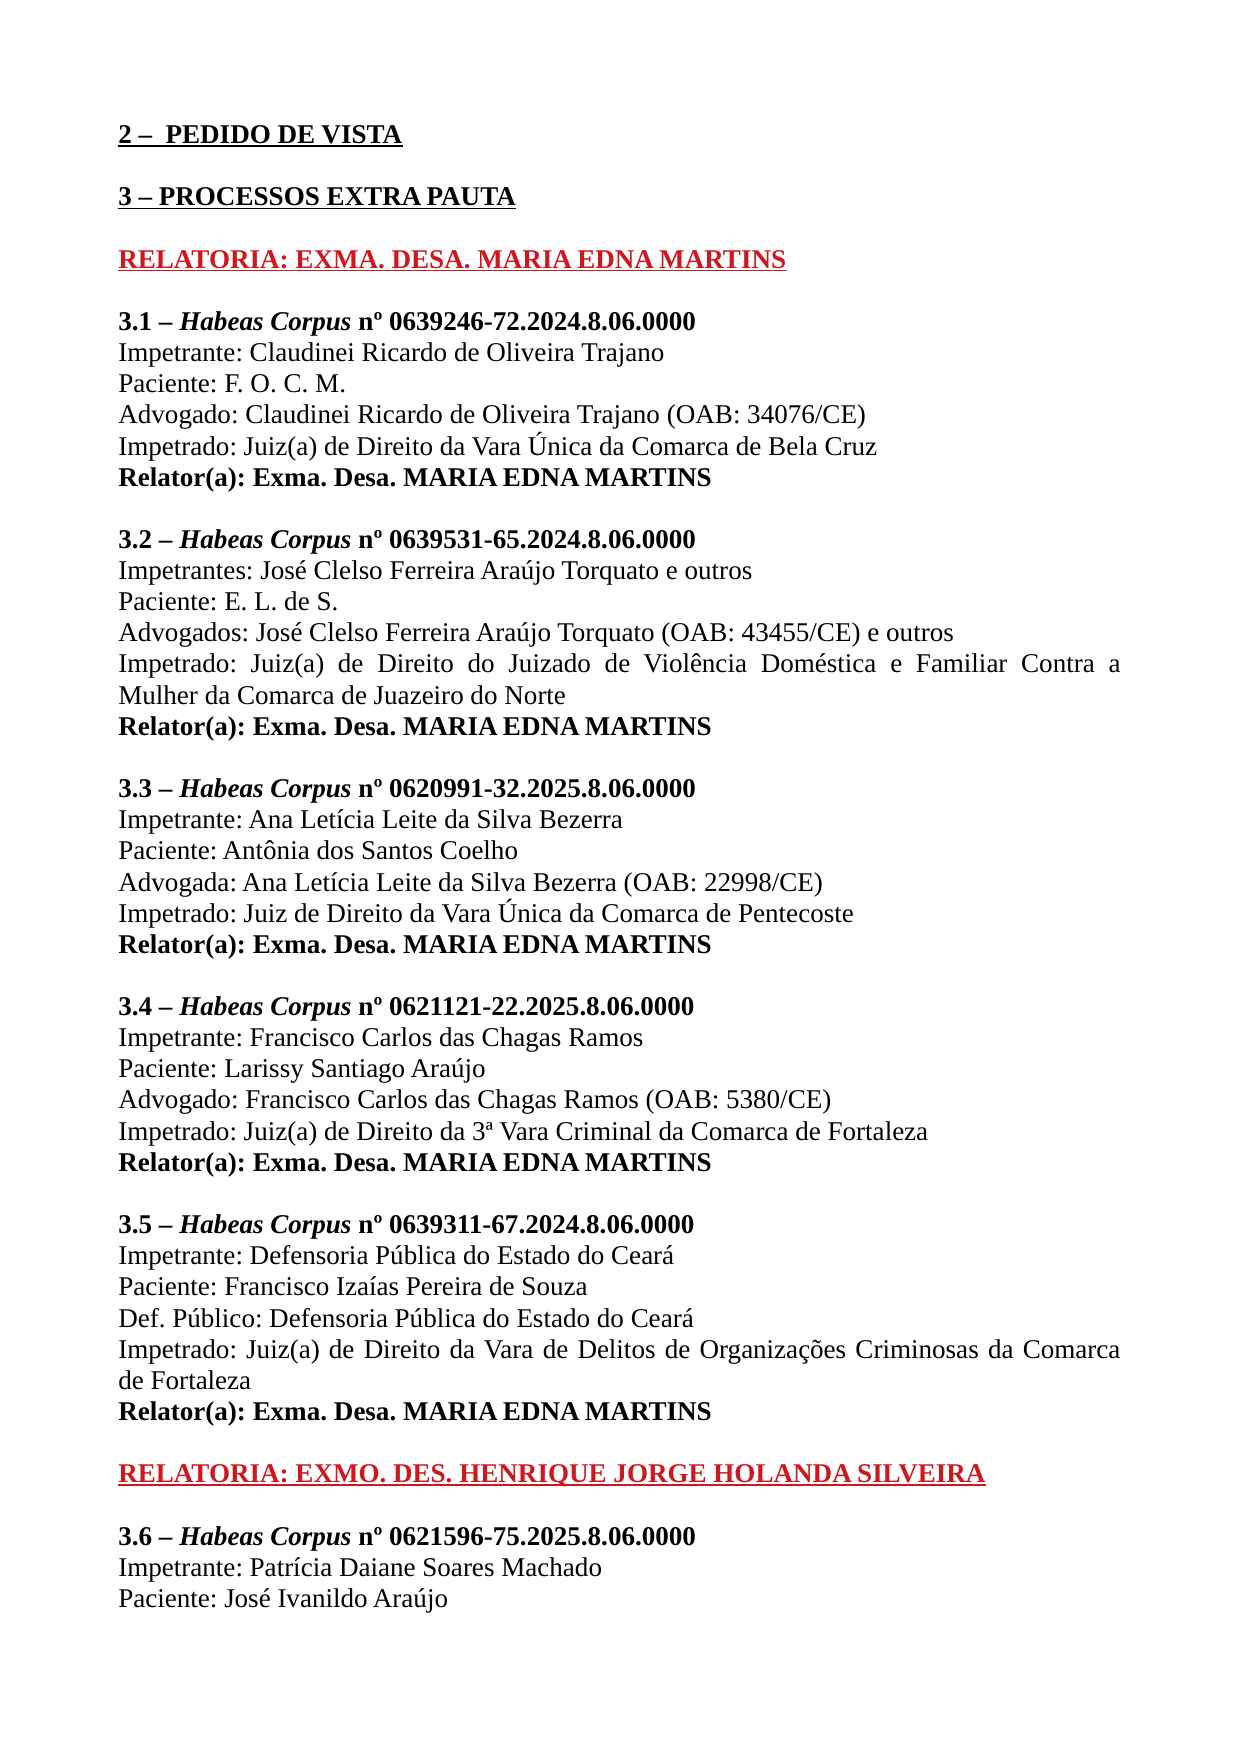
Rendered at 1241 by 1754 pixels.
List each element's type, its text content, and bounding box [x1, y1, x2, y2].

text 3.2 – Habeas Corpus nº 0639531-65.2024.8.06.0000 [118, 523, 1122, 554]
text RELATORIA: EXMO. DES. HENRIQUE JORGE HOLANDA SILVEIRA [118, 1457, 1122, 1488]
text Paciente: E. L. de S. [118, 585, 1122, 616]
text Impetrante: Claudinei Ricardo de Oliveira Trajano [118, 336, 1122, 367]
text Advogado: Francisco Carlos das Chagas Ramos (OAB: 5380/CE) [118, 1084, 1122, 1115]
text Impetrante: Defensoria Pública do Estado do Ceará [118, 1239, 1122, 1271]
text Def. Público: Defensoria Pública do Estado do Ceará [118, 1302, 1122, 1333]
text Advogados: José Clelso Ferreira Araújo Torquato (OAB: 43455/CE) e outros [118, 616, 1122, 648]
text Paciente: Larissy Santiago Araújo [118, 1052, 1122, 1084]
text 2 – PEDIDO DE VISTA [118, 118, 1122, 149]
text Impetrante: Ana Letícia Leite da Silva Bezerra [118, 803, 1122, 834]
text Relator(a): Exma. Desa. MARIA EDNA MARTINS [118, 1146, 1122, 1177]
text Impetrado: Juiz(a) de Direito da Vara de Delitos de Organizações Criminosas da Comarca de Fortaleza [118, 1333, 1122, 1395]
text RELATORIA: EXMA. DESA. MARIA EDNA MARTINS [118, 243, 1122, 274]
text Relator(a): Exma. Desa. MARIA EDNA MARTINS [118, 1395, 1122, 1426]
text Paciente: Antônia dos Santos Coelho [118, 834, 1122, 866]
text Paciente: F. O. C. M. [118, 367, 1122, 398]
text Relator(a): Exma. Desa. MARIA EDNA MARTINS [118, 928, 1122, 959]
text Advogado: Claudinei Ricardo de Oliveira Trajano (OAB: 34076/CE) [118, 398, 1122, 429]
text 3.3 – Habeas Corpus nº 0620991-32.2025.8.06.0000 [118, 772, 1122, 803]
text 3 – PROCESSOS EXTRA PAUTA [118, 180, 1122, 212]
text Relator(a): Exma. Desa. MARIA EDNA MARTINS [118, 710, 1122, 741]
text Impetrado: Juiz de Direito da Vara Única da Comarca de Pentecoste [118, 897, 1122, 928]
text Relator(a): Exma. Desa. MARIA EDNA MARTINS [118, 461, 1122, 492]
text Paciente: José Ivanildo Araújo [118, 1582, 1122, 1613]
text Impetrante: Francisco Carlos das Chagas Ramos [118, 1021, 1122, 1052]
text Impetrantes: José Clelso Ferreira Araújo Torquato e outros [118, 554, 1122, 585]
text 3.5 – Habeas Corpus nº 0639311-67.2024.8.06.0000 [118, 1208, 1122, 1239]
text 3.4 – Habeas Corpus nº 0621121-22.2025.8.06.0000 [118, 990, 1122, 1021]
text Advogada: Ana Letícia Leite da Silva Bezerra (OAB: 22998/CE) [118, 866, 1122, 897]
text Impetrado: Juiz(a) de Direito do Juizado de Violência Doméstica e Familiar Contra a Mulher da Comarca de Juazeiro do Norte [118, 648, 1122, 710]
text 3.6 – Habeas Corpus nº 0621596-75.2025.8.06.0000 [118, 1520, 1122, 1551]
text Impetrado: Juiz(a) de Direito da 3ª Vara Criminal da Comarca de Fortaleza [118, 1115, 1122, 1146]
text Impetrado: Juiz(a) de Direito da Vara Única da Comarca de Bela Cruz [118, 429, 1122, 461]
text Impetrante: Patrícia Daiane Soares Machado [118, 1551, 1122, 1582]
text Paciente: Francisco Izaías Pereira de Souza [118, 1271, 1122, 1302]
text 3.1 – Habeas Corpus nº 0639246-72.2024.8.06.0000 [118, 305, 1122, 336]
